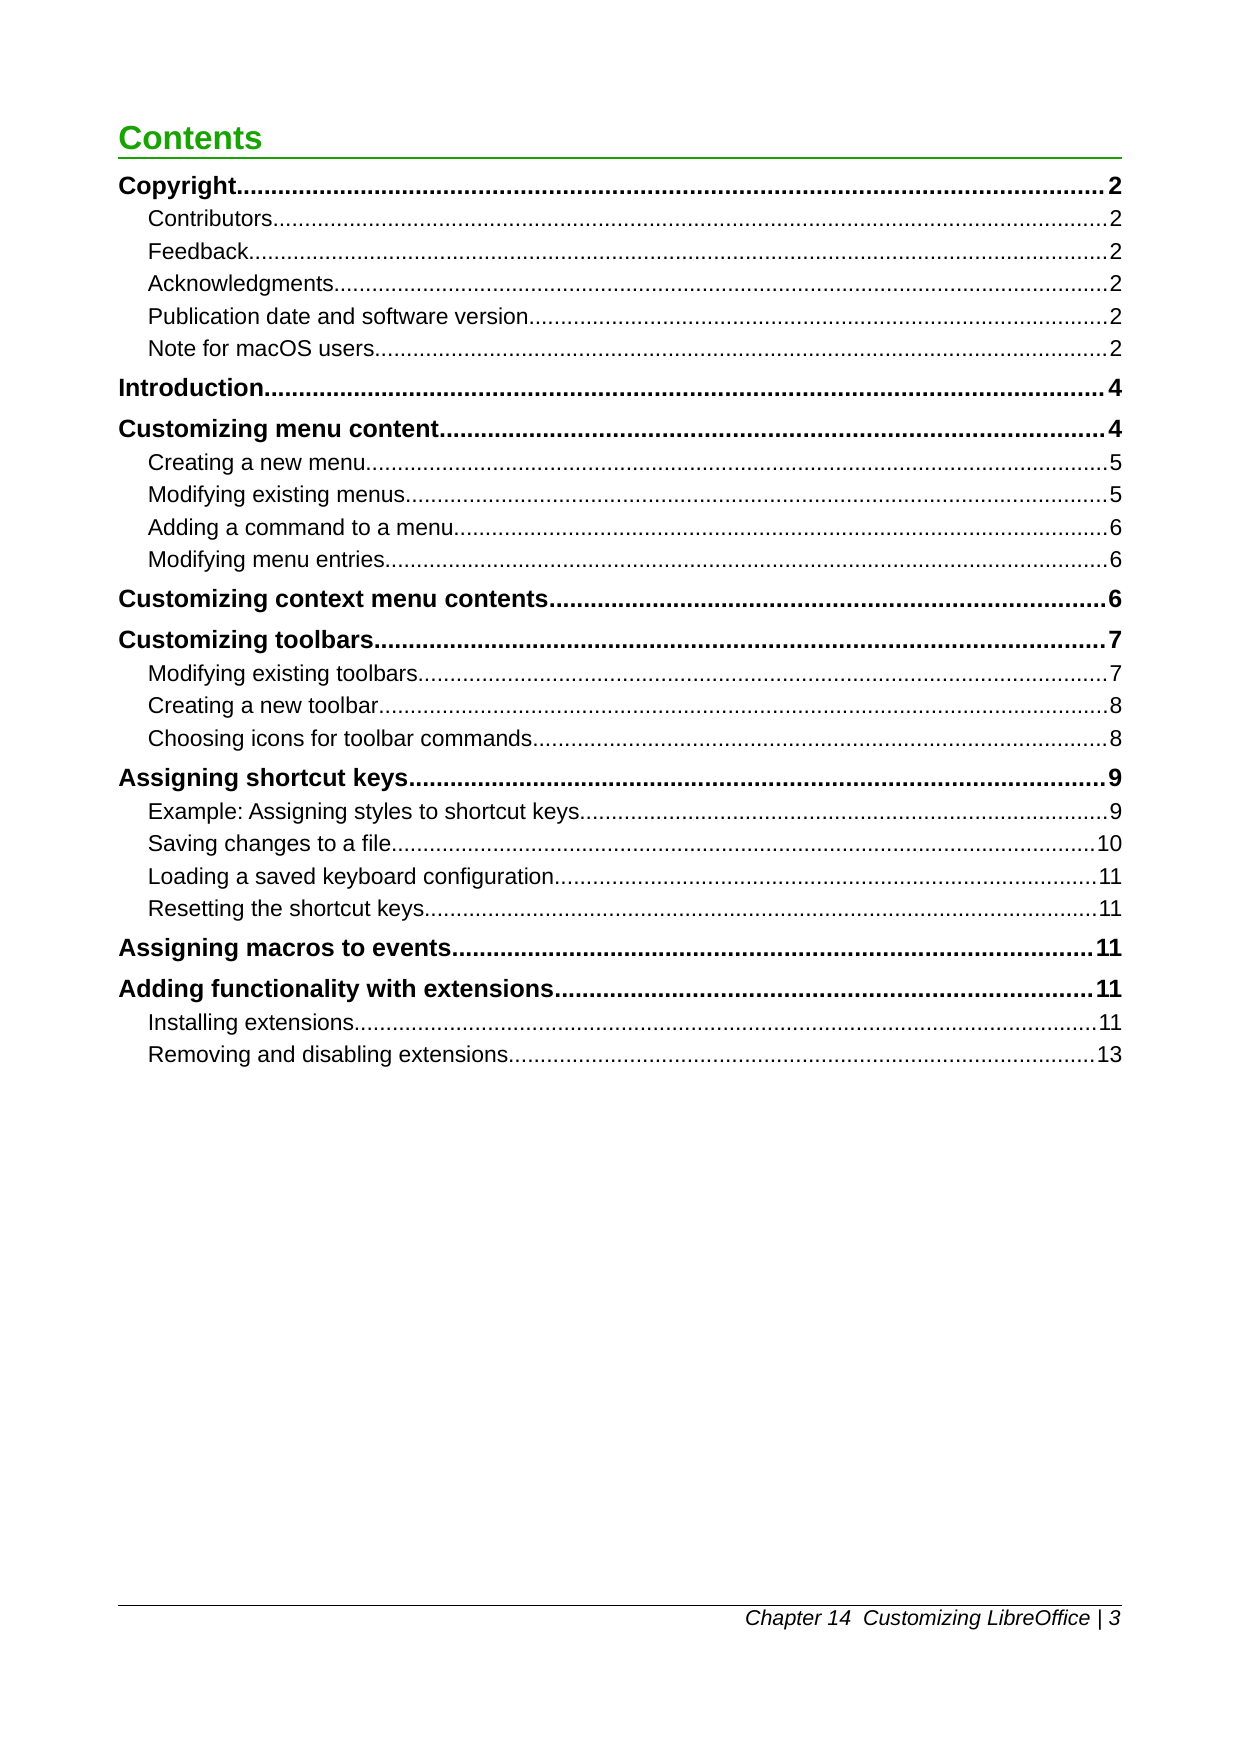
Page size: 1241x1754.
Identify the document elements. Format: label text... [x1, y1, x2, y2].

text Customizing context menu contents 6 [118, 584, 1122, 613]
text Resetting the shortcut keys 11 [148, 895, 1122, 921]
text Customizing menu content 4 [118, 414, 1122, 443]
text Note for macOS users 2 [148, 335, 1122, 361]
text Contributors 2 [148, 205, 1122, 232]
text Removing and disabling extensions 13 [148, 1041, 1122, 1068]
text Modifying menu entries 6 [148, 546, 1122, 572]
text Saving changes to a file 10 [148, 830, 1122, 857]
text Feedback 2 [148, 238, 1122, 264]
text Copyright 2 [118, 171, 1122, 199]
text Assigning macros to events 11 [118, 933, 1122, 962]
text Introduction 4 [118, 373, 1122, 402]
subtitle Contents [118, 118, 1122, 157]
text Customizing toolbars 7 [118, 625, 1122, 654]
text Creating a new menu 5 [148, 449, 1122, 475]
text Installing extensions 11 [148, 1009, 1122, 1035]
text Modifying existing toolbars 7 [148, 660, 1122, 686]
text Modifying existing menus 5 [148, 481, 1122, 508]
text Acknowledgments 2 [148, 270, 1122, 297]
text Example: Assigning styles to shortcut keys 9 [148, 798, 1122, 824]
text Adding functionality with extensions 11 [118, 974, 1122, 1003]
text Adding a command to a menu 6 [148, 514, 1122, 540]
text Choosing icons for toolbar commands 8 [148, 725, 1122, 751]
text Assigning shortcut keys 9 [118, 763, 1122, 792]
text Loading a saved keyboard configuration 11 [148, 863, 1122, 889]
text Publication date and software version 2 [148, 303, 1122, 329]
text Creating a new toolbar 8 [148, 692, 1122, 719]
